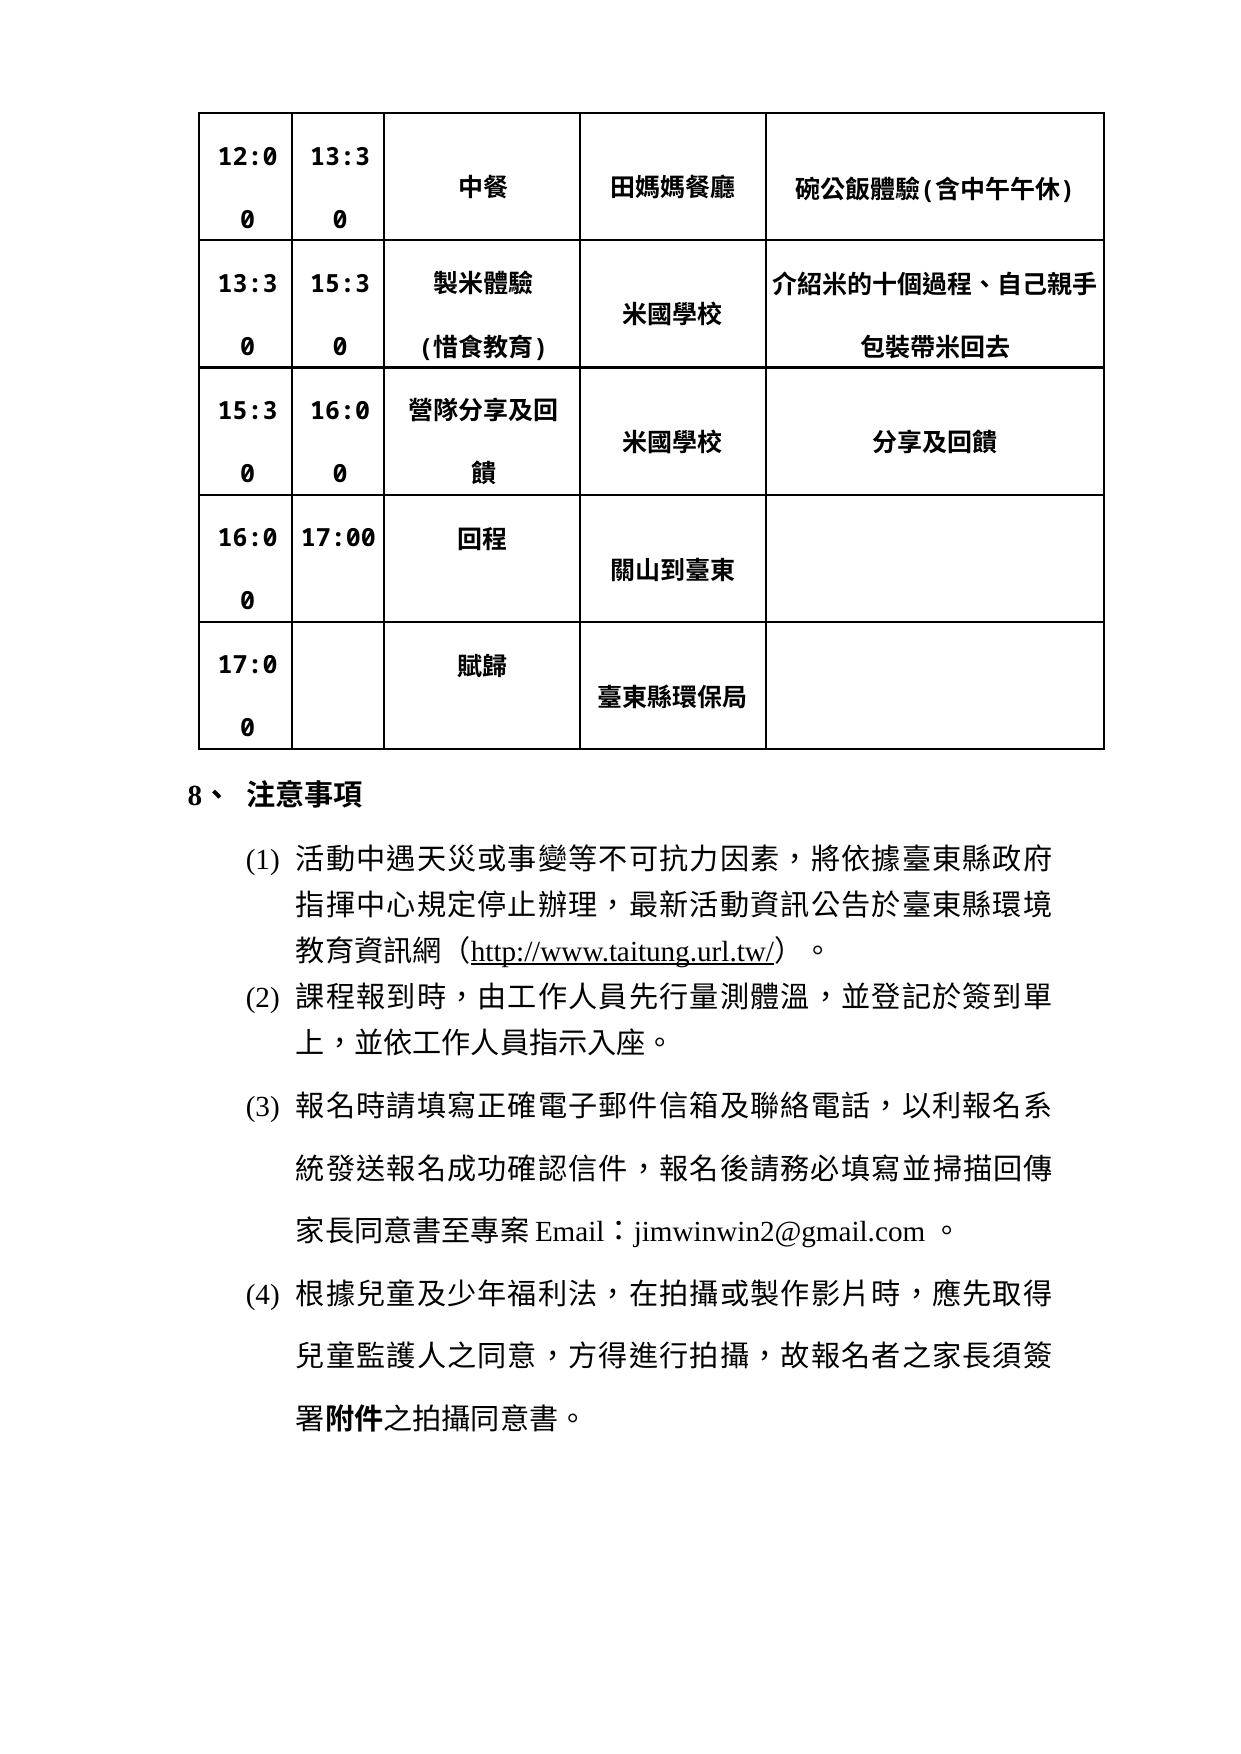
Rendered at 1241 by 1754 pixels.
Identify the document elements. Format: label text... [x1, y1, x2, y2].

table_cell 臺東縣環保局 [581, 623, 765, 748]
table_cell 17:00 [293, 496, 383, 621]
table_cell 田媽媽餐廳 [581, 114, 765, 239]
table_cell 17:00 [200, 623, 291, 748]
table_cell 15:30 [293, 241, 383, 366]
table_cell 16:00 [293, 369, 383, 493]
table_cell 12:00 [200, 114, 291, 239]
table_cell [767, 623, 1103, 748]
table_cell 13:30 [293, 114, 383, 239]
table_cell 關山到臺東 [581, 496, 765, 621]
list 課程報到時，由工作人員先行量測體溫，並登記於簽到單上，並依工作人員指示入座。 [246, 971, 1053, 1062]
list 報名時請填寫正確電子郵件信箱及聯絡電話，以利報名系統發送報名成功確認信件，報名後請務必填寫並掃描回傳家長同意書至專案Email：jimwinwin2@gmail.com 。 [246, 1062, 1053, 1250]
table_cell 16:00 [200, 496, 291, 621]
table_cell 製米體驗 (惜食教育) [385, 241, 579, 366]
list 根據兒童及少年福利法，在拍攝或製作影片時，應先取得兒童監護人之同意，方得進行拍攝，故報名者之家長須簽署附件之拍攝同意書。 [246, 1250, 1053, 1437]
table_cell 賦歸 [385, 623, 579, 748]
table_cell 碗公飯體驗(含中午午休) [767, 114, 1103, 239]
table_cell 米國學校 [581, 241, 765, 366]
table_cell 營隊分享及回饋 [385, 369, 579, 493]
table_cell 分享及回饋 [767, 369, 1103, 493]
table_cell 介紹米的十個過程、自己親手包裝帶米回去 [767, 241, 1103, 366]
list 注意事項 [187, 768, 1053, 814]
list 活動中遇天災或事變等不可抗力因素，將依據臺東縣政府指揮中心規定停止辦理，最新活動資訊公告於臺東縣環境教育資訊網（http://www.taitung.url.tw/）。 [246, 833, 1053, 971]
table_cell 中餐 [385, 114, 579, 239]
table_cell [767, 496, 1103, 621]
table_cell 回程 [385, 496, 579, 621]
table_cell 13:30 [200, 241, 291, 366]
table_cell [293, 623, 383, 748]
table_cell 米國學校 [581, 369, 765, 493]
table_cell 15:30 [200, 369, 291, 493]
